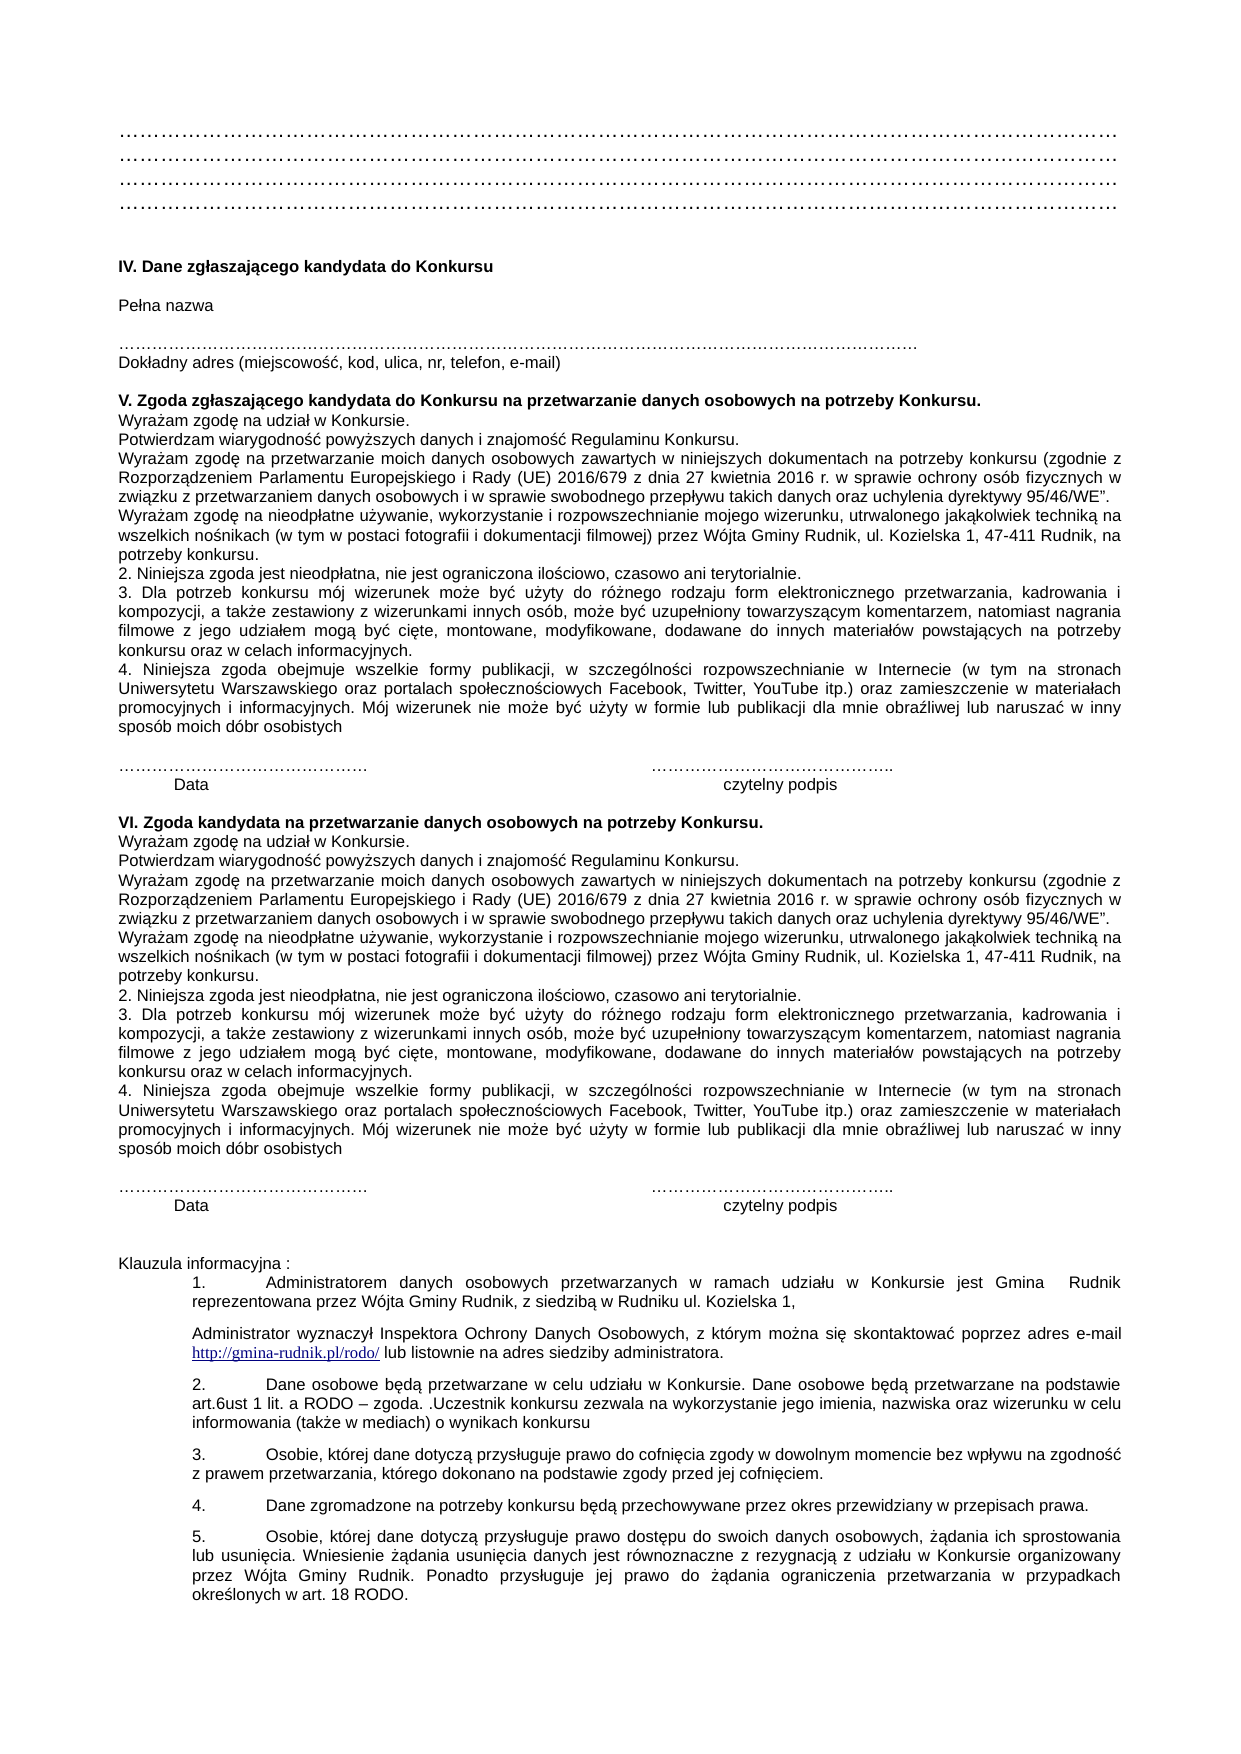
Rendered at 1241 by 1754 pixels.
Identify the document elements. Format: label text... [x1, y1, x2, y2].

text Administrator wyznaczył Inspektora Ochrony Danych Osobowych, z którym można się skontaktować poprzez adres e-mail http://gmina-rudnik.pl/rodo/ lub listownie na adres siedziby administratora. [192, 1324, 1122, 1362]
text Pełna nazwa [118, 295, 1122, 314]
text Wyrażam zgodę na nieodpłatne używanie, wykorzystanie i rozpowszechnianie mojego wizerunku, utrwalonego jakąkolwiek techniką na wszelkich nośnikach (w tym w postaci fotografii i dokumentacji filmowej) przez Wójta Gminy Rudnik, ul. Kozielska 1, 47-411 Rudnik, na potrzeby konkursu. [118, 928, 1122, 985]
text IV. Dane zgłaszającego kandydata do Konkursu [118, 257, 1122, 276]
text ……………………………………………………………………………………………………………………………………………………………………………………………………………………………………………………………………………………………………………………………………………………………………………………………………………………………………………………………………………………………………………………………… [118, 118, 1122, 214]
text Data czytelny podpis [118, 1196, 1122, 1215]
text Potwierdzam wiarygodność powyższych danych i znajomość Regulaminu Konkursu. [118, 851, 1122, 870]
text Wyrażam zgodę na przetwarzanie moich danych osobowych zawartych w niniejszych dokumentach na potrzeby konkursu (zgodnie z Rozporządzeniem Parlamentu Europejskiego i Rady (UE) 2016/679 z dnia 27 kwietnia 2016 r. w sprawie ochrony osób fizycznych w związku z przetwarzaniem danych osobowych i w sprawie swobodnego przepływu takich danych oraz uchylenia dyrektywy 95/46/WE”. [118, 870, 1122, 928]
text Wyrażam zgodę na udział w Konkursie. [118, 832, 1122, 851]
text Wyrażam zgodę na nieodpłatne używanie, wykorzystanie i rozpowszechnianie mojego wizerunku, utrwalonego jakąkolwiek techniką na wszelkich nośnikach (w tym w postaci fotografii i dokumentacji filmowej) przez Wójta Gminy Rudnik, ul. Kozielska 1, 47-411 Rudnik, na potrzeby konkursu. [118, 506, 1122, 564]
text Potwierdzam wiarygodność powyższych danych i znajomość Regulaminu Konkursu. [118, 429, 1122, 449]
text 2. Niniejsza zgoda jest nieodpłatna, nie jest ograniczona ilościowo, czasowo ani terytorialnie. [118, 564, 1122, 583]
list Osobie, której dane dotyczą przysługuje prawo dostępu do swoich danych osobowych, żądania ich sprostowania lub usunięcia. Wniesienie żądania usunięcia danych jest równoznaczne z rezygnacją z udziału w Konkursie organizowany przez Wójta Gminy Rudnik. Ponadto przysługuje jej prawo do żądania ograniczenia przetwarzania w przypadkach określonych w art. 18 RODO. [192, 1527, 1122, 1604]
text 2. Niniejsza zgoda jest nieodpłatna, nie jest ograniczona ilościowo, czasowo ani terytorialnie. [118, 985, 1122, 1004]
text V. Zgoda zgłaszającego kandydata do Konkursu na przetwarzanie danych osobowych na potrzeby Konkursu. [118, 391, 1122, 410]
text ……………………………………………………………………………………………………………………………… [118, 334, 1122, 353]
list Administratorem danych osobowych przetwarzanych w ramach udziału w Konkursie jest Gmina Rudnik reprezentowana przez Wójta Gminy Rudnik, z siedzibą w Rudniku ul. Kozielska 1, [192, 1273, 1122, 1311]
text 3. Dla potrzeb konkursu mój wizerunek może być użyty do różnego rodzaju form elektronicznego przetwarzania, kadrowania i kompozycji, a także zestawiony z wizerunkami innych osób, może być uzupełniony towarzyszącym komentarzem, natomiast nagrania filmowe z jego udziałem mogą być cięte, montowane, modyfikowane, dodawane do innych materiałów powstających na potrzeby konkursu oraz w celach informacyjnych. [118, 1004, 1122, 1081]
text Data czytelny podpis [118, 774, 1122, 794]
text VI. Zgoda kandydata na przetwarzanie danych osobowych na potrzeby Konkursu. [118, 813, 1122, 832]
text Wyrażam zgodę na udział w Konkursie. [118, 410, 1122, 429]
text Klauzula informacyjna : [118, 1254, 1122, 1273]
text 3. Dla potrzeb konkursu mój wizerunek może być użyty do różnego rodzaju form elektronicznego przetwarzania, kadrowania i kompozycji, a także zestawiony z wizerunkami innych osób, może być uzupełniony towarzyszącym komentarzem, natomiast nagrania filmowe z jego udziałem mogą być cięte, montowane, modyfikowane, dodawane do innych materiałów powstających na potrzeby konkursu oraz w celach informacyjnych. [118, 583, 1122, 659]
text Wyrażam zgodę na przetwarzanie moich danych osobowych zawartych w niniejszych dokumentach na potrzeby konkursu (zgodnie z Rozporządzeniem Parlamentu Europejskiego i Rady (UE) 2016/679 z dnia 27 kwietnia 2016 r. w sprawie ochrony osób fizycznych w związku z przetwarzaniem danych osobowych i w sprawie swobodnego przepływu takich danych oraz uchylenia dyrektywy 95/46/WE”. [118, 449, 1122, 506]
list Osobie, której dane dotyczą przysługuje prawo do cofnięcia zgody w dowolnym momencie bez wpływu na zgodność z prawem przetwarzania, którego dokonano na podstawie zgody przed jej cofnięciem. [192, 1444, 1122, 1483]
text ……………………………………… …………………………………….. [118, 755, 1122, 774]
text 4. Niniejsza zgoda obejmuje wszelkie formy publikacji, w szczególności rozpowszechnianie w Internecie (w tym na stronach Uniwersytetu Warszawskiego oraz portalach społecznościowych Facebook, Twitter, YouTube itp.) oraz zamieszczenie w materiałach promocyjnych i informacyjnych. Mój wizerunek nie może być użyty w formie lub publikacji dla mnie obraźliwej lub naruszać w inny sposób moich dóbr osobistych [118, 1081, 1122, 1158]
text 4. Niniejsza zgoda obejmuje wszelkie formy publikacji, w szczególności rozpowszechnianie w Internecie (w tym na stronach Uniwersytetu Warszawskiego oraz portalach społecznościowych Facebook, Twitter, YouTube itp.) oraz zamieszczenie w materiałach promocyjnych i informacyjnych. Mój wizerunek nie może być użyty w formie lub publikacji dla mnie obraźliwej lub naruszać w inny sposób moich dóbr osobistych [118, 659, 1122, 736]
text ……………………………………… …………………………………….. [118, 1177, 1122, 1196]
list Dane osobowe będą przetwarzane w celu udziału w Konkursie. Dane osobowe będą przetwarzane na podstawie art.6ust 1 lit. a RODO – zgoda. .Uczestnik konkursu zezwala na wykorzystanie jego imienia, nazwiska oraz wizerunku w celu informowania (także w mediach) o wynikach konkursu [192, 1374, 1122, 1432]
text Dokładny adres (miejscowość, kod, ulica, nr, telefon, e-mail) [118, 353, 1122, 372]
list Dane zgromadzone na potrzeby konkursu będą przechowywane przez okres przewidziany w przepisach prawa. [192, 1495, 1122, 1514]
